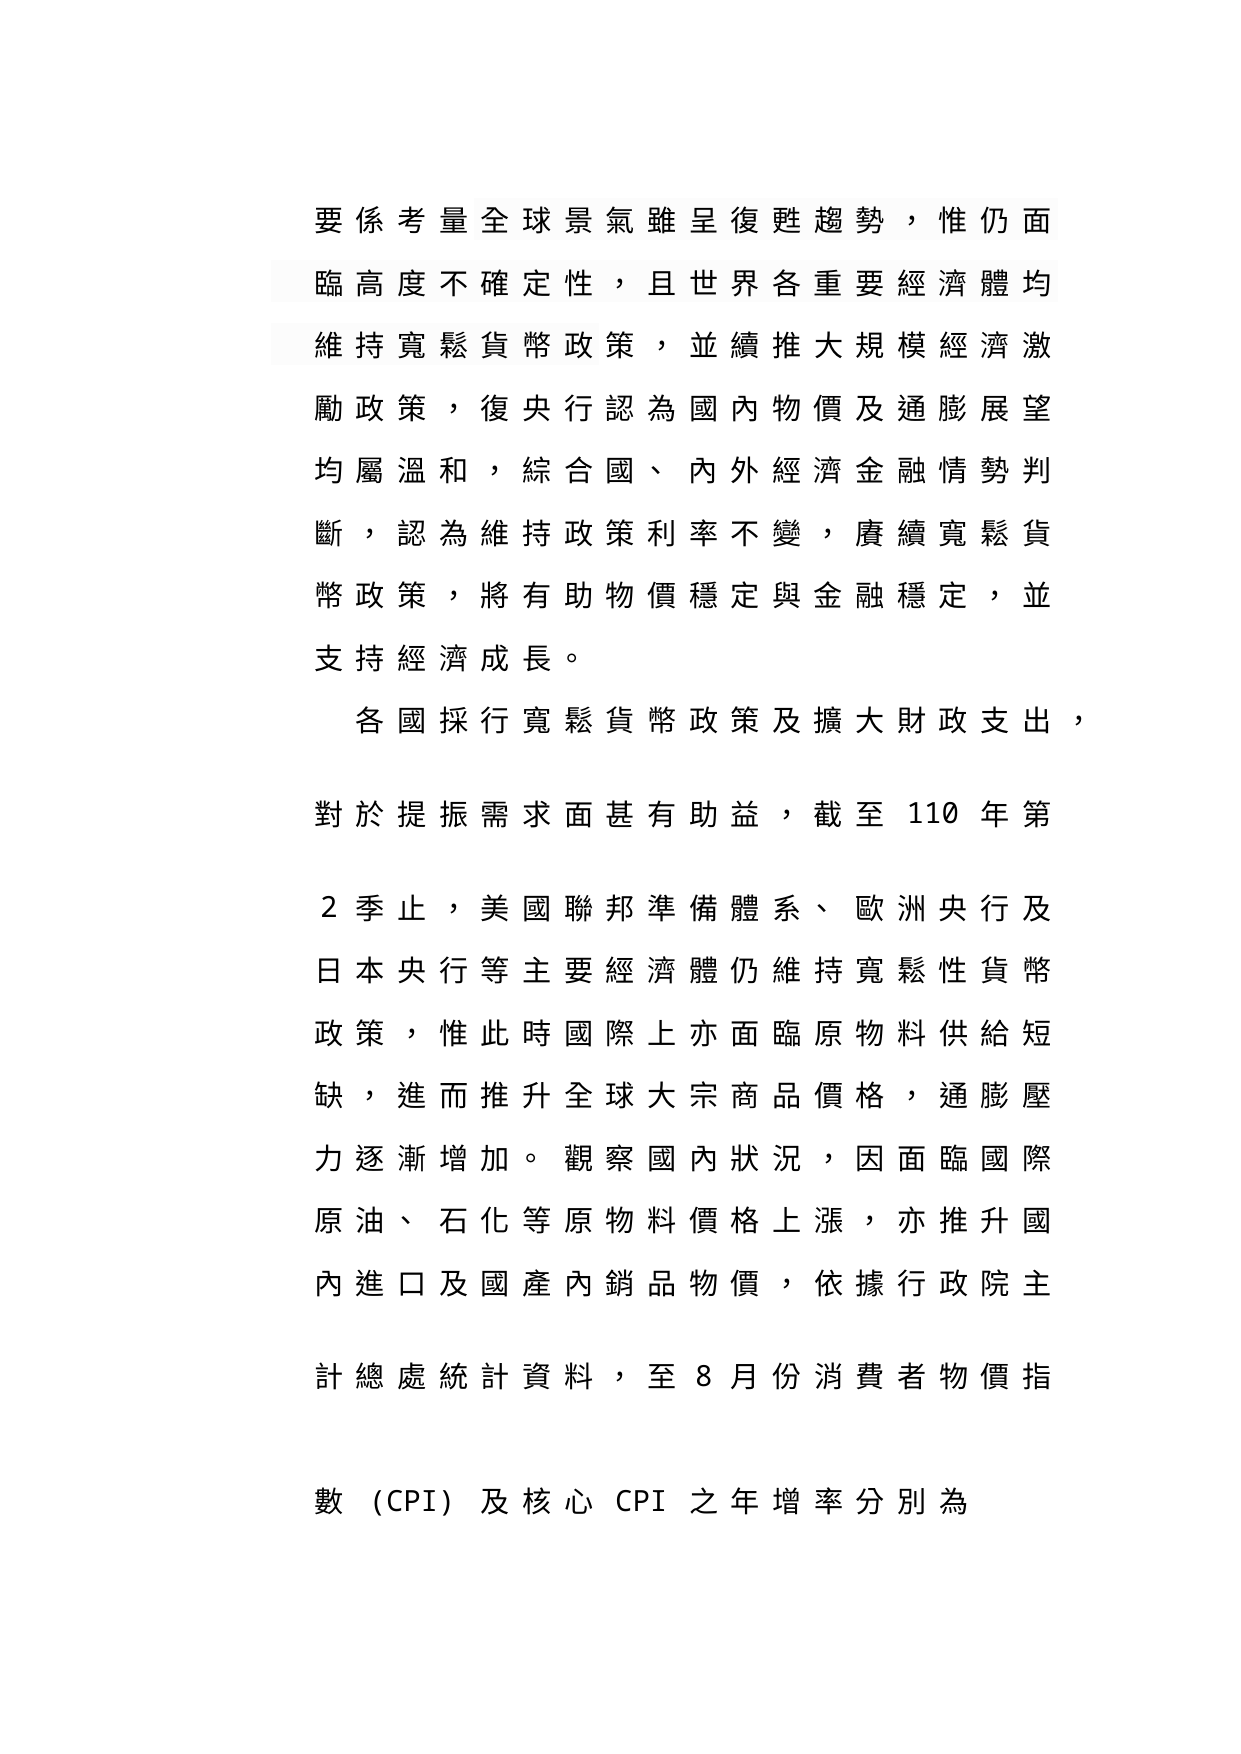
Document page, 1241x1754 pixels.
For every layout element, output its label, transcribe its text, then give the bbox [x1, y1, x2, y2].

text 各國採行寬鬆貨幣政策及擴大財政支出，對於提振需求面甚有助益，截至110年第2季止，美國聯邦準備體系、歐洲央行及日本央行等主要經濟體仍維持寬鬆性貨幣政策，惟此時國際上亦面臨原物料供給短缺，進而推升全球大宗商品價格，通膨壓力逐漸增加。觀察國內狀況，因面臨國際原油、石化等原物料價格上漲，亦推升國內進口及國產內銷品物價，依據行政院主計總處統計資料，至8月份消費者物價指數(CPI)及核心CPI之年增率分別為2.36%及為1.33%(如圖1)。我國CPI年增率雖已自5月份高點之2.45%略降，且其年增率升高尚有基期偏低之因素影響，惟我國屬小型開放經濟體，須謹慎因應輸入型通膨之壓力，故9月至12月CPI年增率可否緩步回降仍須持續觀察。 [271, 677, 1058, 1552]
text 要係考量全球景氣雖呈復甦趨勢，惟仍面臨高度不確定性，且世界各重要經濟體均維持寬鬆貨幣政策，並續推大規模經濟激勵政策，復央行認為國內物價及通膨展望均屬溫和，綜合國、內外經濟金融情勢判斷，認為維持政策利率不變，賡續寬鬆貨幣政策，將有助物價穩定與金融穩定，並支持經濟成長。 [271, 177, 1058, 677]
